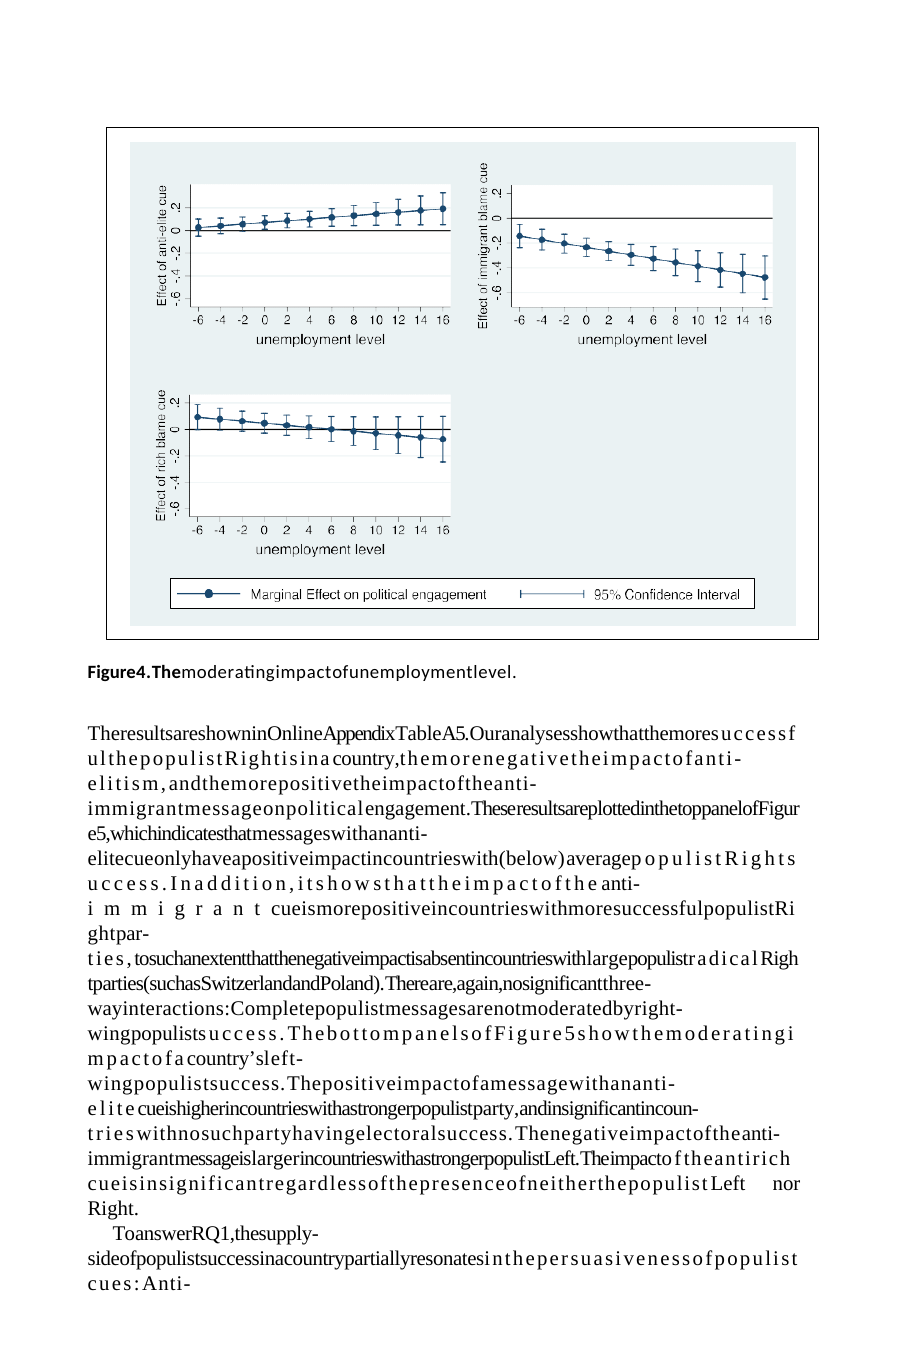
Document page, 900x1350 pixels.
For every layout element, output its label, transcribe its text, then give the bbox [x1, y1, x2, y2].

text ToanswerRQ1,thesupply-sideofpopulistsuccessinacountrypartiallyresonatesinthepersuasivenessofpopulistcues:Anti- [87, 1221, 800, 1295]
picture [477, 163, 773, 347]
picture [176, 588, 486, 602]
picture [155, 390, 451, 557]
text TheresultsareshowninOnlineAppendixTableA5.OuranalysesshowthatthemoresuccessfulthepopulistRightisinacountry,themorenegativetheimpactofanti-elitism,andthemorepositivetheimpactoftheanti-immigrantmessageonpoliticalengagement.TheseresultsareplottedinthetoppanelofFigure5,whichindicatesthatmessageswithananti-elitecueonlyhaveapositiveimpactincountrieswith(below)averagepopulistRightsuccess.Inaddition,itshowsthattheimpactoftheanti-immigrantcueismorepositiveincountrieswithmoresuccessfulpopulistRightpar-ties,tosuchanextentthatthenegativeimpactisabsentincountrieswithlargepopulistradicalRightparties(suchasSwitzerlandandPoland).Thereare,again,nosignificantthree-wayinteractions:Completepopulistmessagesarenotmoderatedbyright-wingpopulistsuccess.ThebottompanelsofFigure5showthemoderatingimpactofacountry’sleft-wingpopulistsuccess.Thepositiveimpactofamessagewithananti-elitecueishigherincountrieswithastrongerpopulistparty,andinsignificantincoun-trieswithnosuchpartyhavingelectoralsuccess.Thenegativeimpactoftheanti-immigrantmessageislargerincountrieswithastrongerpopulistLeft.TheimpactoftheantirichcueisinsignificantregardlessofthepresenceofneitherthepopulistLeft nor Right. [87, 721, 800, 1220]
picture [516, 588, 737, 600]
text Figure4.Themoderatingimpactofunemploymentlevel. [87, 661, 812, 684]
picture [156, 184, 451, 347]
